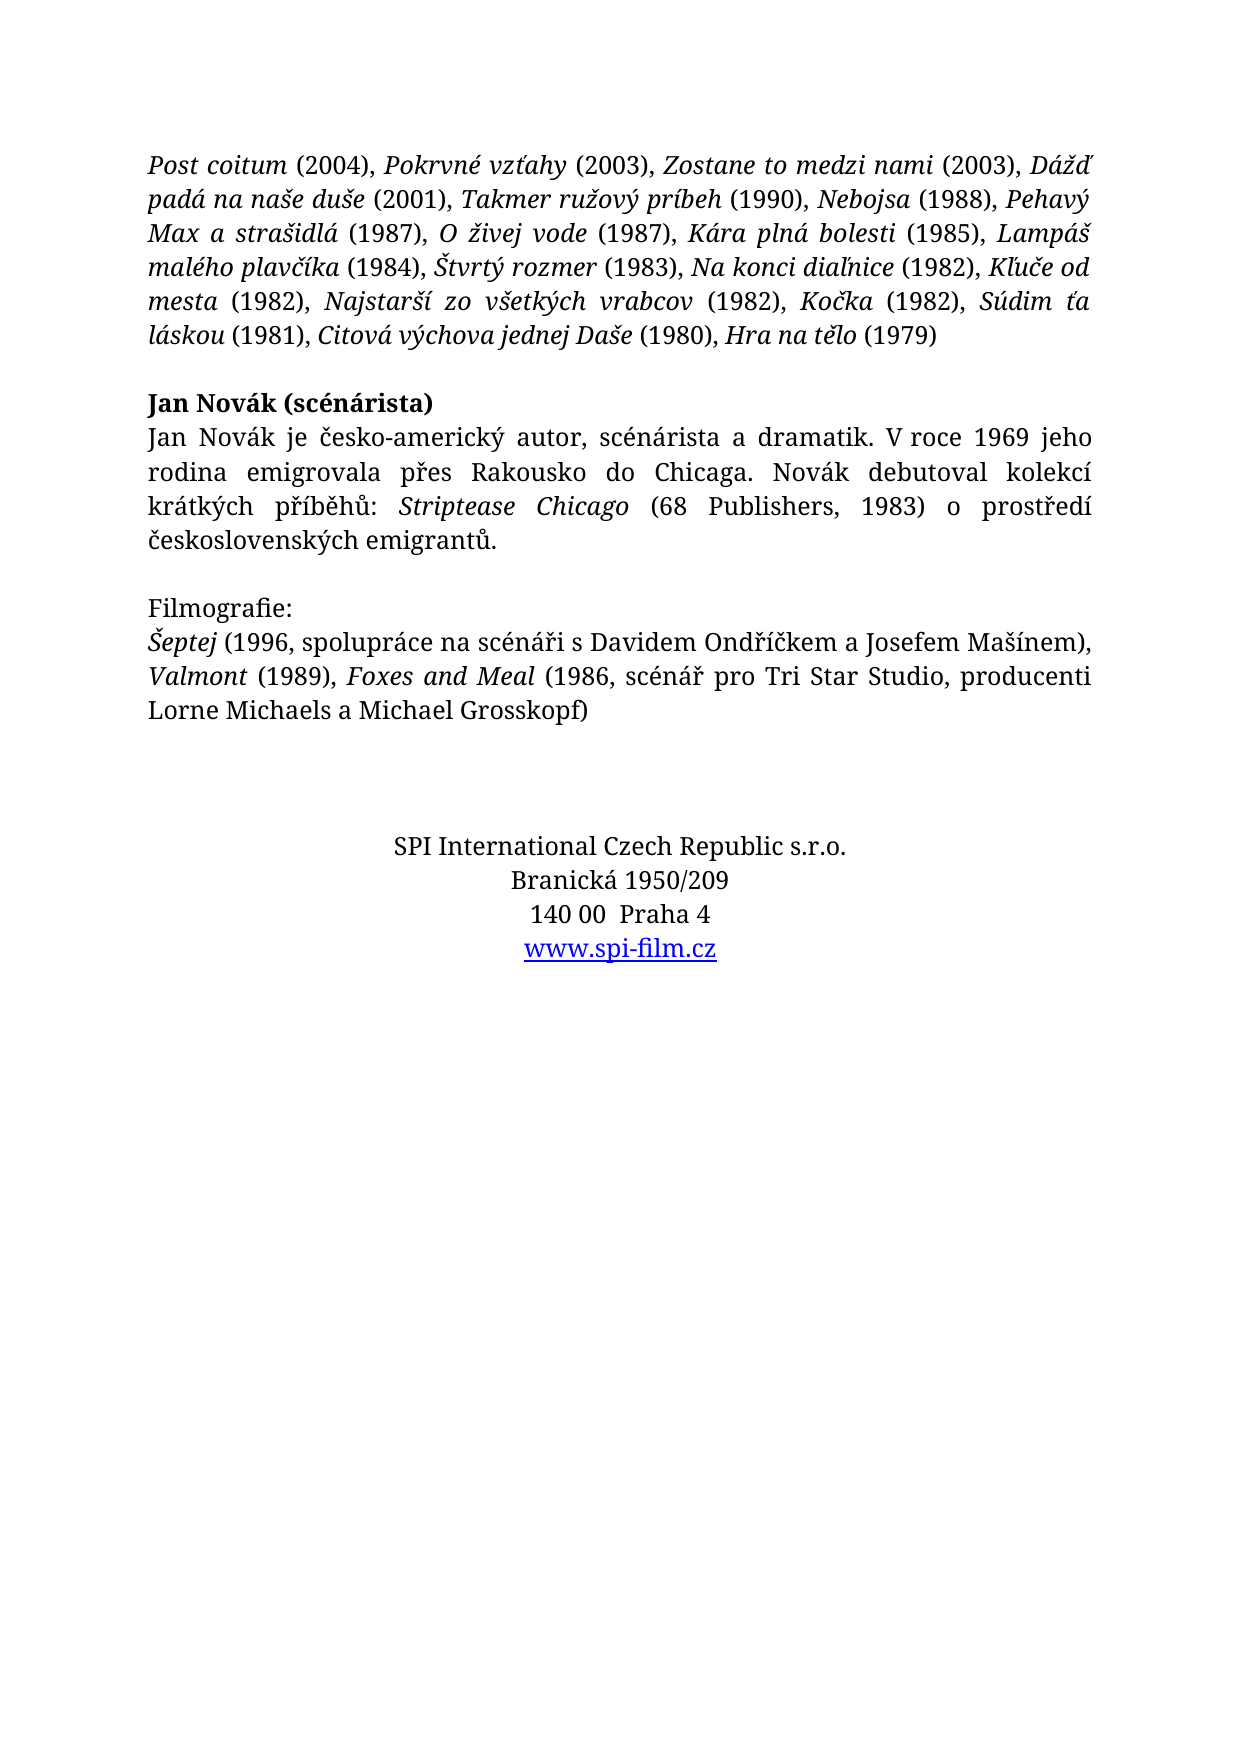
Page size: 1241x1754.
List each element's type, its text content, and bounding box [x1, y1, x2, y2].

text Branická 1950/209 [148, 863, 1092, 897]
text Jan Novák je česko-americký autor, scénárista a dramatik. V roce 1969 jeho rodina emigrovala přes Rakousko do Chicaga. Novák debutoval kolekcí krátkých příběhů: Striptease Chicago (68 Publishers, 1983) o prostředí československých emigrantů. [148, 420, 1092, 556]
text Šeptej (1996, spolupráce na scénáři s Davidem Ondříčkem a Josefem Mašínem), Valmont (1989), Foxes and Meal (1986, scénář pro Tri Star Studio, producenti Lorne Michaels a Michael Grosskopf) [148, 624, 1092, 727]
text Jan Novák (scénárista) [148, 386, 1092, 420]
text 140 00 Praha 4 [148, 897, 1092, 931]
text www.spi-film.cz [148, 931, 1092, 965]
text Post coitum (2004), Pokrvné vzťahy (2003), Zostane to medzi nami (2003), Dážď padá na naše duše (2001), Takmer ružový príbeh (1990), Nebojsa (1988), Pehavý Max a strašidlá (1987), O živej vode (1987), Kára plná bolesti (1985), Lampáš malého plavčíka (1984), Štvrtý rozmer (1983), Na konci diaľnice (1982), Kľuče od mesta (1982), Najstarší zo všetkých vrabcov (1982), Kočka (1982), Súdim ťa láskou (1981), Citová výchova jednej Daše (1980), Hra na tělo (1979) [148, 148, 1092, 352]
text SPI International Czech Republic s.r.o. [148, 829, 1092, 863]
text Filmografie: [148, 590, 1092, 624]
